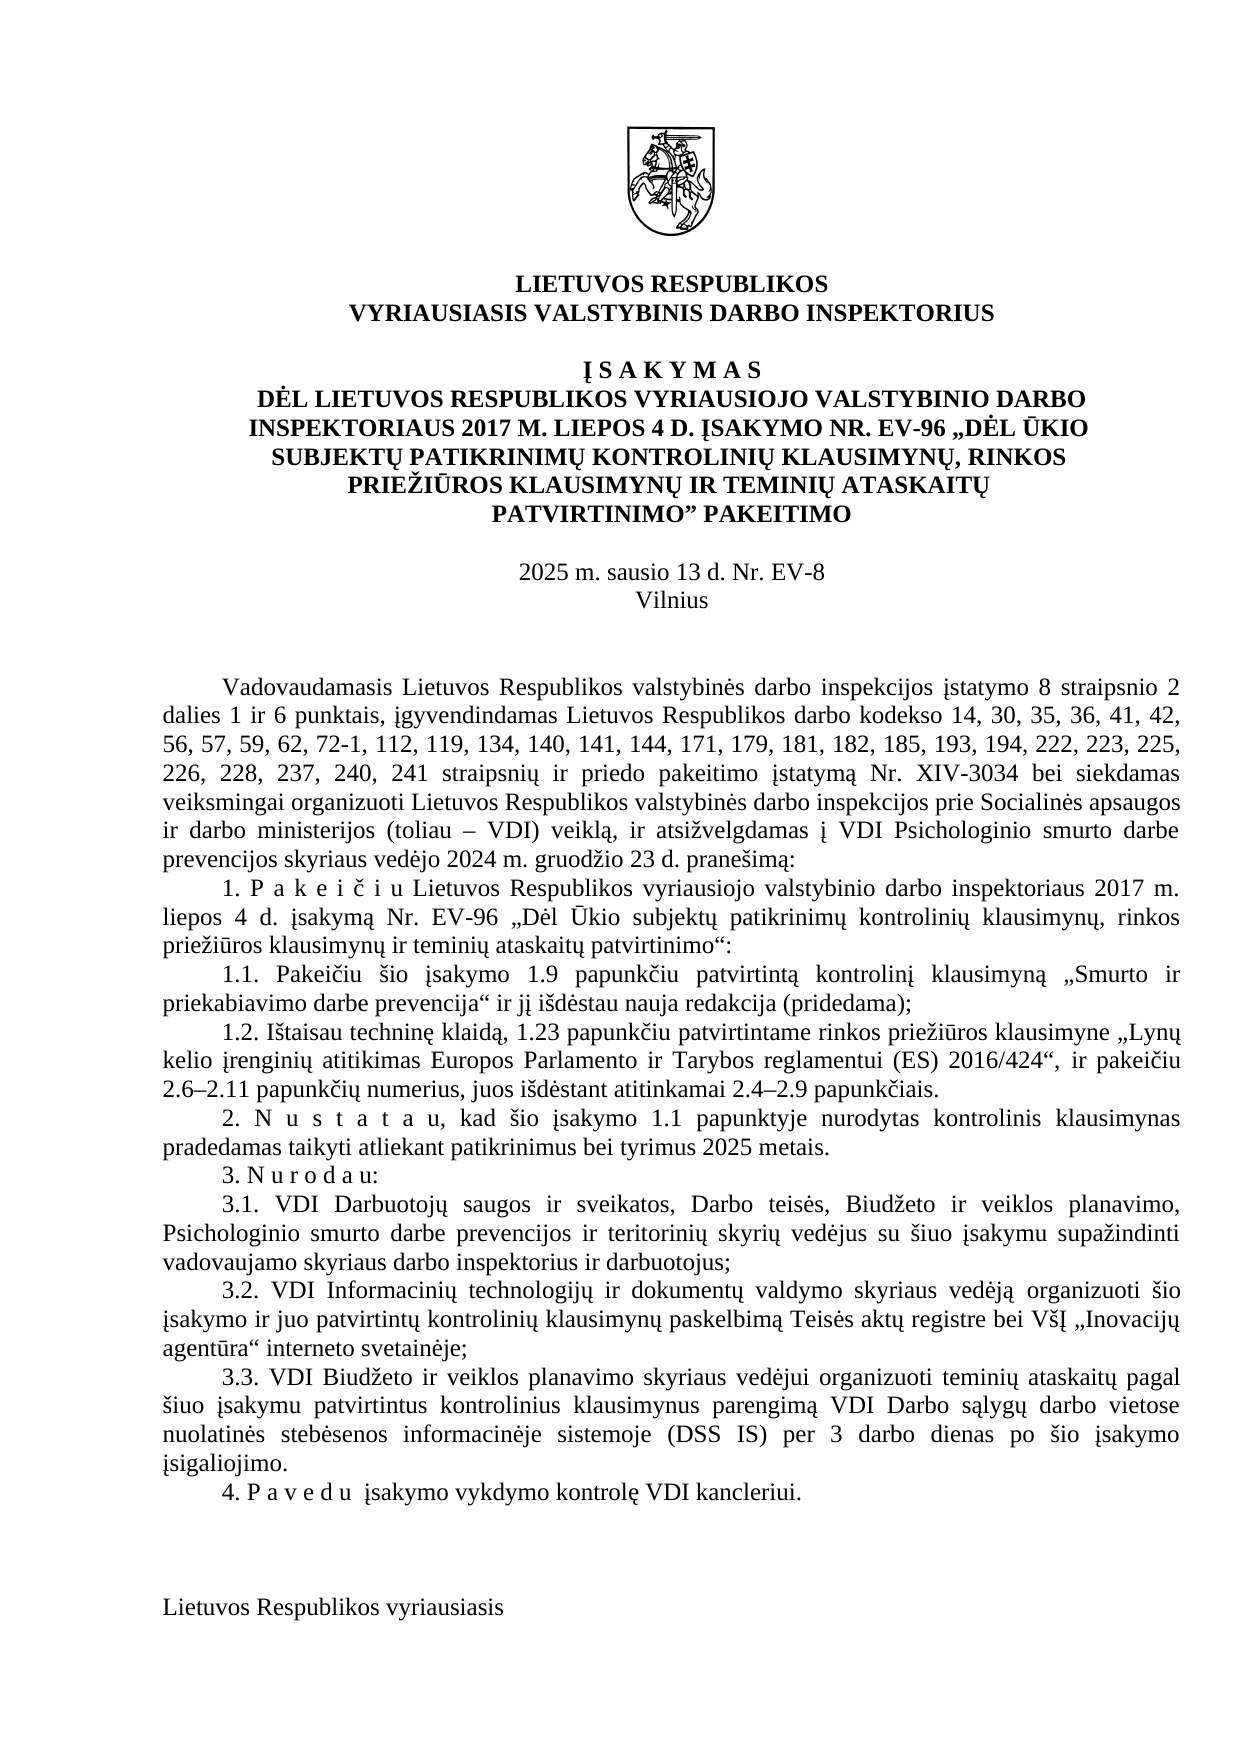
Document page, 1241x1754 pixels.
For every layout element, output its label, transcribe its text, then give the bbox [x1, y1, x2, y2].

text 1. P a k e i č i u Lietuvos Respublikos vyriausiojo valstybinio darbo inspektoriaus 2017 m. liepos 4 d. įsakymą Nr. EV-96 „Dėl Ūkio subjektų patikrinimų kontrolinių klausimynų, rinkos priežiūros klausimynų ir teminių ataskaitų patvirtinimo“: [162, 873, 1181, 959]
text 4. P a v e d u įsakymo vykdymo kontrolę VDI kancleriui. [162, 1477, 1181, 1506]
text 1.2. Ištaisau techninę klaidą, 1.23 papunkčiu patvirtintame rinkos priežiūros klausimyne „Lynų kelio įrenginių atitikimas Europos Parlamento ir Tarybos reglamentui (ES) 2016/424“, ir pakeičiu 2.6–2.11 papunkčių numerius, juos išdėstant atitinkamai 2.4–2.9 papunkčiais. [162, 1017, 1181, 1103]
text 3. N u r o d a u: [162, 1161, 1181, 1189]
text 3.1. VDI Darbuotojų saugos ir sveikatos, Darbo teisės, Biudžeto ir veiklos planavimo, Psichologinio smurto darbe prevencijos ir teritorinių skyrių vedėjus su šiuo įsakymu supažindinti vadovaujamo skyriaus darbo inspektorius ir darbuotojus; [162, 1189, 1181, 1276]
text VYRIAUSIASIS VALSTYBINIS DARBO INSPEKTORIUS [162, 298, 1181, 327]
text Į S A K Y M A S [162, 356, 1181, 384]
text 3.2. VDI Informacinių technologijų ir dokumentų valdymo skyriaus vedėją organizuoti šio įsakymo ir juo patvirtintų kontrolinių klausimynų paskelbimą Teisės aktų registre bei VšĮ „Inovacijų agentūra“ interneto svetainėje; [162, 1276, 1181, 1362]
text Vilnius [162, 586, 1181, 614]
text SUBJEKTŲ PATIKRINIMŲ KONTROLINIŲ KLAUSIMYNŲ, RINKOS [162, 442, 1181, 471]
text DĖL LIETUVOS RESPUBLIKOS VYRIAUSIOJO VALSTYBINIO DARBO INSPEKTORIAUS 2017 M. LIEPOS 4 D. ĮSAKYMO NR. EV-96 „DĖL ŪKIO [162, 384, 1181, 442]
text PATVIRTINIMO” PAKEITIMO [162, 499, 1181, 528]
text 2025 m. sausio 13 d. Nr. EV-8 [162, 557, 1181, 586]
text 2. N u s t a t a u, kad šio įsakymo 1.1 papunktyje nurodytas kontrolinis klausimynas pradedamas taikyti atliekant patikrinimus bei tyrimus 2025 metais. [162, 1103, 1181, 1161]
text LIETUVOS RESPUBLIKOS [162, 269, 1181, 298]
text 3.3. VDI Biudžeto ir veiklos planavimo skyriaus vedėjui organizuoti teminių ataskaitų pagal šiuo įsakymu patvirtintus kontrolinius klausimynus parengimą VDI Darbo sąlygų darbo vietose nuolatinės stebėsenos informacinėje sistemoje (DSS IS) per 3 darbo dienas po šio įsakymo įsigaliojimo. [162, 1362, 1181, 1477]
text 1.1. Pakeičiu šio įsakymo 1.9 papunkčiu patvirtintą kontrolinį klausimyną „Smurto ir priekabiavimo darbe prevencija“ ir jį išdėstau nauja redakcija (pridedama); [162, 959, 1181, 1017]
text Lietuvos Respublikos vyriausiasis [162, 1592, 1181, 1621]
text PRIEŽIŪROS KLAUSIMYNŲ IR TEMINIŲ ATASKAITŲ [162, 471, 1181, 499]
text Vadovaudamasis Lietuvos Respublikos valstybinės darbo inspekcijos įstatymo 8 straipsnio 2 dalies 1 ir 6 punktais, įgyvendindamas Lietuvos Respublikos darbo kodekso 14, 30, 35, 36, 41, 42, 56, 57, 59, 62, 72-1, 112, 119, 134, 140, 141, 144, 171, 179, 181, 182, 185, 193, 194, 222, 223, 225, 226, 228, 237, 240, 241 straipsnių ir priedo pakeitimo įstatymą Nr. XIV-3034 bei siekdamas veiksmingai organizuoti Lietuvos Respublikos valstybinės darbo inspekcijos prie Socialinės apsaugos ir darbo ministerijos (toliau – VDI) veiklą, ir atsižvelgdamas į VDI Psichologinio smurto darbe prevencijos skyriaus vedėjo 2024 m. gruodžio 23 d. pranešimą: [162, 672, 1181, 873]
